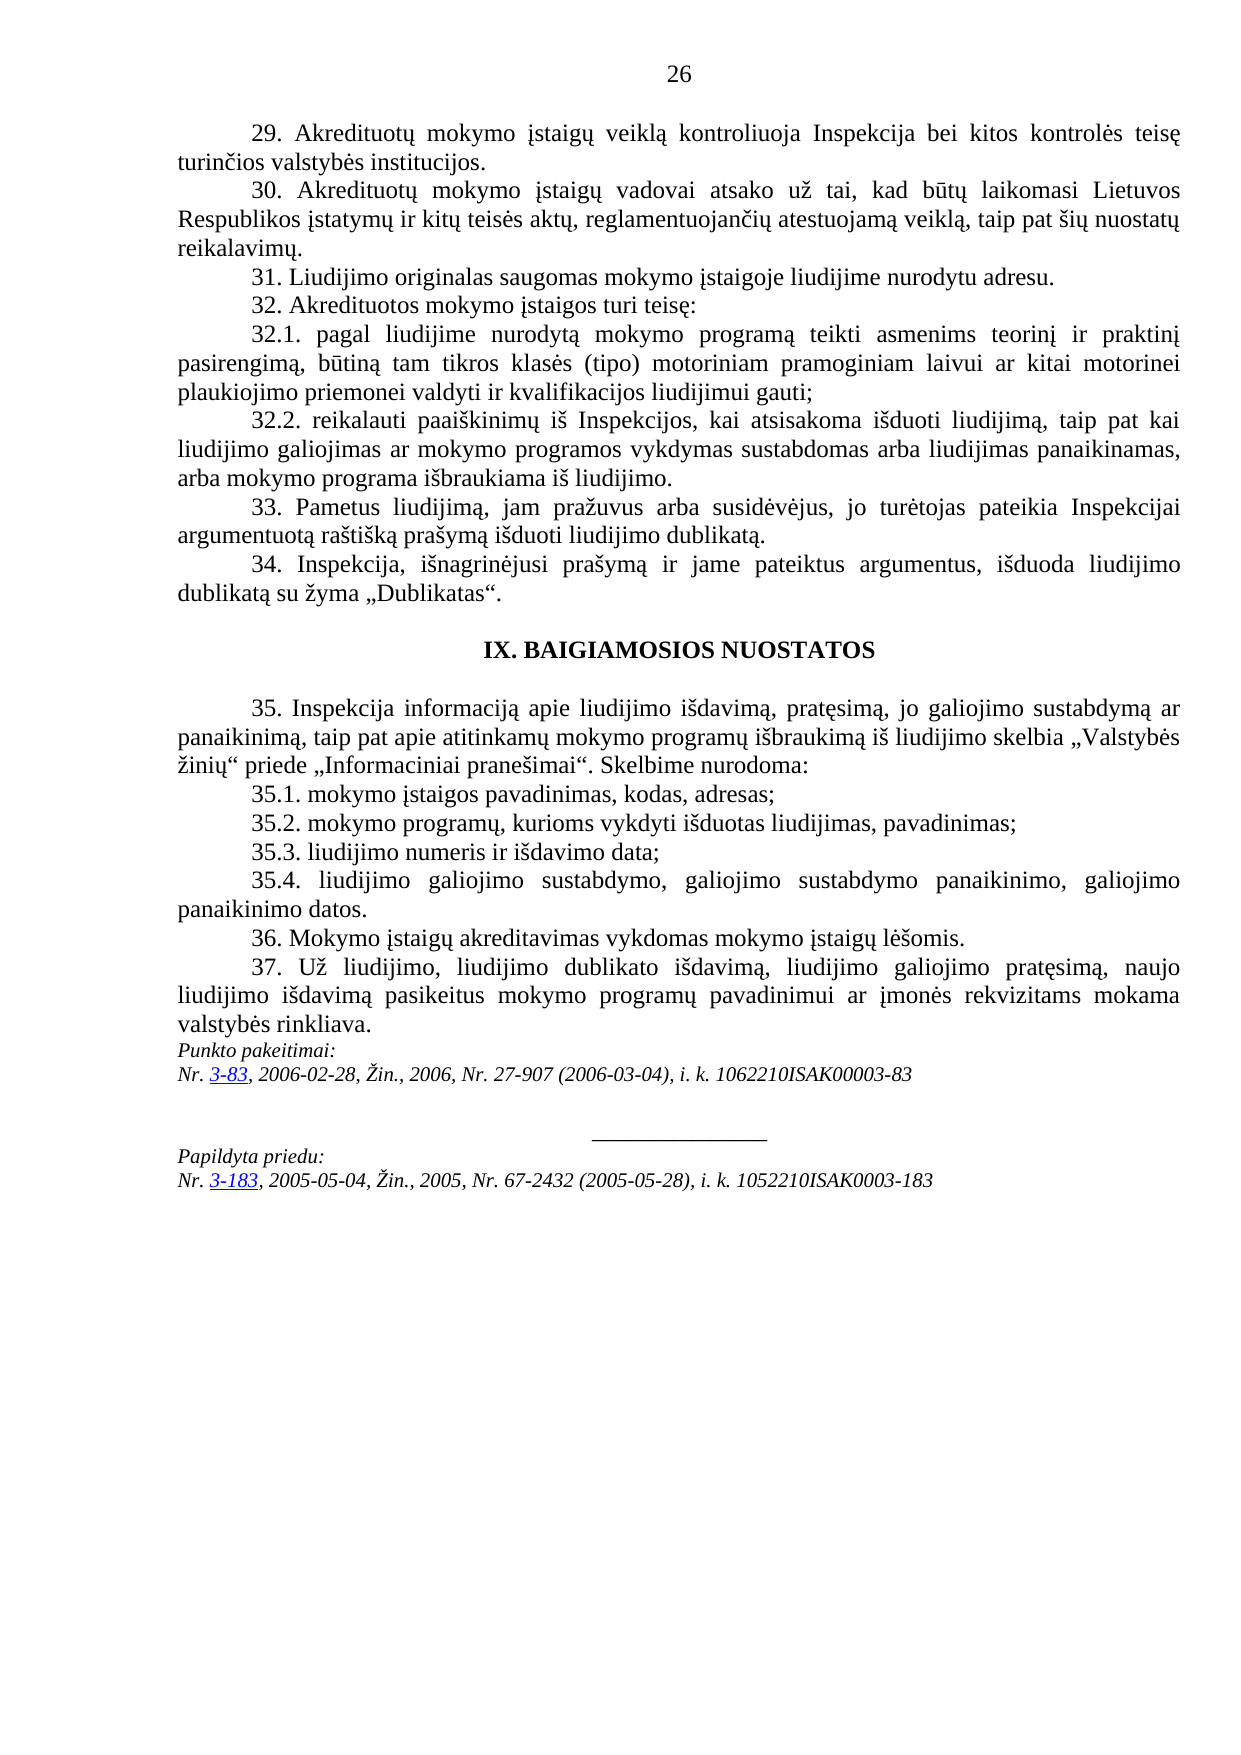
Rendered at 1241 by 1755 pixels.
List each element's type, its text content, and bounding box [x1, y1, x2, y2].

text 30. Akredituotų mokymo įstaigų vadovai atsako už tai, kad būtų laikomasi Lietuvos Respublikos įstatymų ir kitų teisės aktų, reglamentuojančių atestuojamą veiklą, taip pat šių nuostatų reikalavimų. [177, 176, 1181, 262]
text 35.1. mokymo įstaigos pavadinimas, kodas, adresas; [177, 779, 1181, 808]
text ______________ [177, 1115, 1181, 1144]
text 35.2. mokymo programų, kurioms vykdyti išduotas liudijimas, pavadinimas; [177, 808, 1181, 837]
text 33. Pametus liudijimą, jam pražuvus arba susidėvėjus, jo turėtojas pateikia Inspekcijai argumentuotą raštišką prašymą išduoti liudijimo dublikatą. [177, 492, 1181, 549]
text 35.4. liudijimo galiojimo sustabdymo, galiojimo sustabdymo panaikinimo, galiojimo panaikinimo datos. [177, 866, 1181, 923]
text Nr. 3-83, 2006-02-28, Žin., 2006, Nr. 27-907 (2006-03-04), i. k. 1062210ISAK00003-83 [177, 1062, 1181, 1086]
text Papildyta priedu: [177, 1144, 1181, 1168]
text 31. Liudijimo originalas saugomas mokymo įstaigoje liudijime nurodytu adresu. [177, 262, 1181, 291]
text 29. Akredituotų mokymo įstaigų veiklą kontroliuoja Inspekcija bei kitos kontrolės teisę turinčios valstybės institucijos. [177, 118, 1181, 176]
text 36. Mokymo įstaigų akreditavimas vykdomas mokymo įstaigų lėšomis. [177, 923, 1181, 952]
text 32.2. reikalauti paaiškinimų iš Inspekcijos, kai atsisakoma išduoti liudijimą, taip pat kai liudijimo galiojimas ar mokymo programos vykdymas sustabdomas arba liudijimas panaikinamas, arba mokymo programa išbraukiama iš liudijimo. [177, 406, 1181, 492]
text Punkto pakeitimai: [177, 1038, 1181, 1062]
text Nr. 3-183, 2005-05-04, Žin., 2005, Nr. 67-2432 (2005-05-28), i. k. 1052210ISAK0003-183 [177, 1168, 1181, 1192]
text IX. BAIGIAMOSIOS NUOSTATOS [177, 636, 1181, 664]
text 32.1. pagal liudijime nurodytą mokymo programą teikti asmenims teorinį ir praktinį pasirengimą, būtiną tam tikros klasės (tipo) motoriniam pramoginiam laivui ar kitai motorinei plaukiojimo priemonei valdyti ir kvalifikacijos liudijimui gauti; [177, 319, 1181, 406]
text 35.3. liudijimo numeris ir išdavimo data; [177, 837, 1181, 866]
text 37. Už liudijimo, liudijimo dublikato išdavimą, liudijimo galiojimo pratęsimą, naujo liudijimo išdavimą pasikeitus mokymo programų pavadinimui ar įmonės rekvizitams mokama valstybės rinkliava. [177, 952, 1181, 1038]
text 32. Akredituotos mokymo įstaigos turi teisę: [177, 291, 1181, 319]
text 34. Inspekcija, išnagrinėjusi prašymą ir jame pateiktus argumentus, išduoda liudijimo dublikatą su žyma „Dublikatas“. [177, 549, 1181, 607]
text 35. Inspekcija informaciją apie liudijimo išdavimą, pratęsimą, jo galiojimo sustabdymą ar panaikinimą, taip pat apie atitinkamų mokymo programų išbraukimą iš liudijimo skelbia „Valstybės žinių“ priede „Informaciniai pranešimai“. Skelbime nurodoma: [177, 693, 1181, 779]
